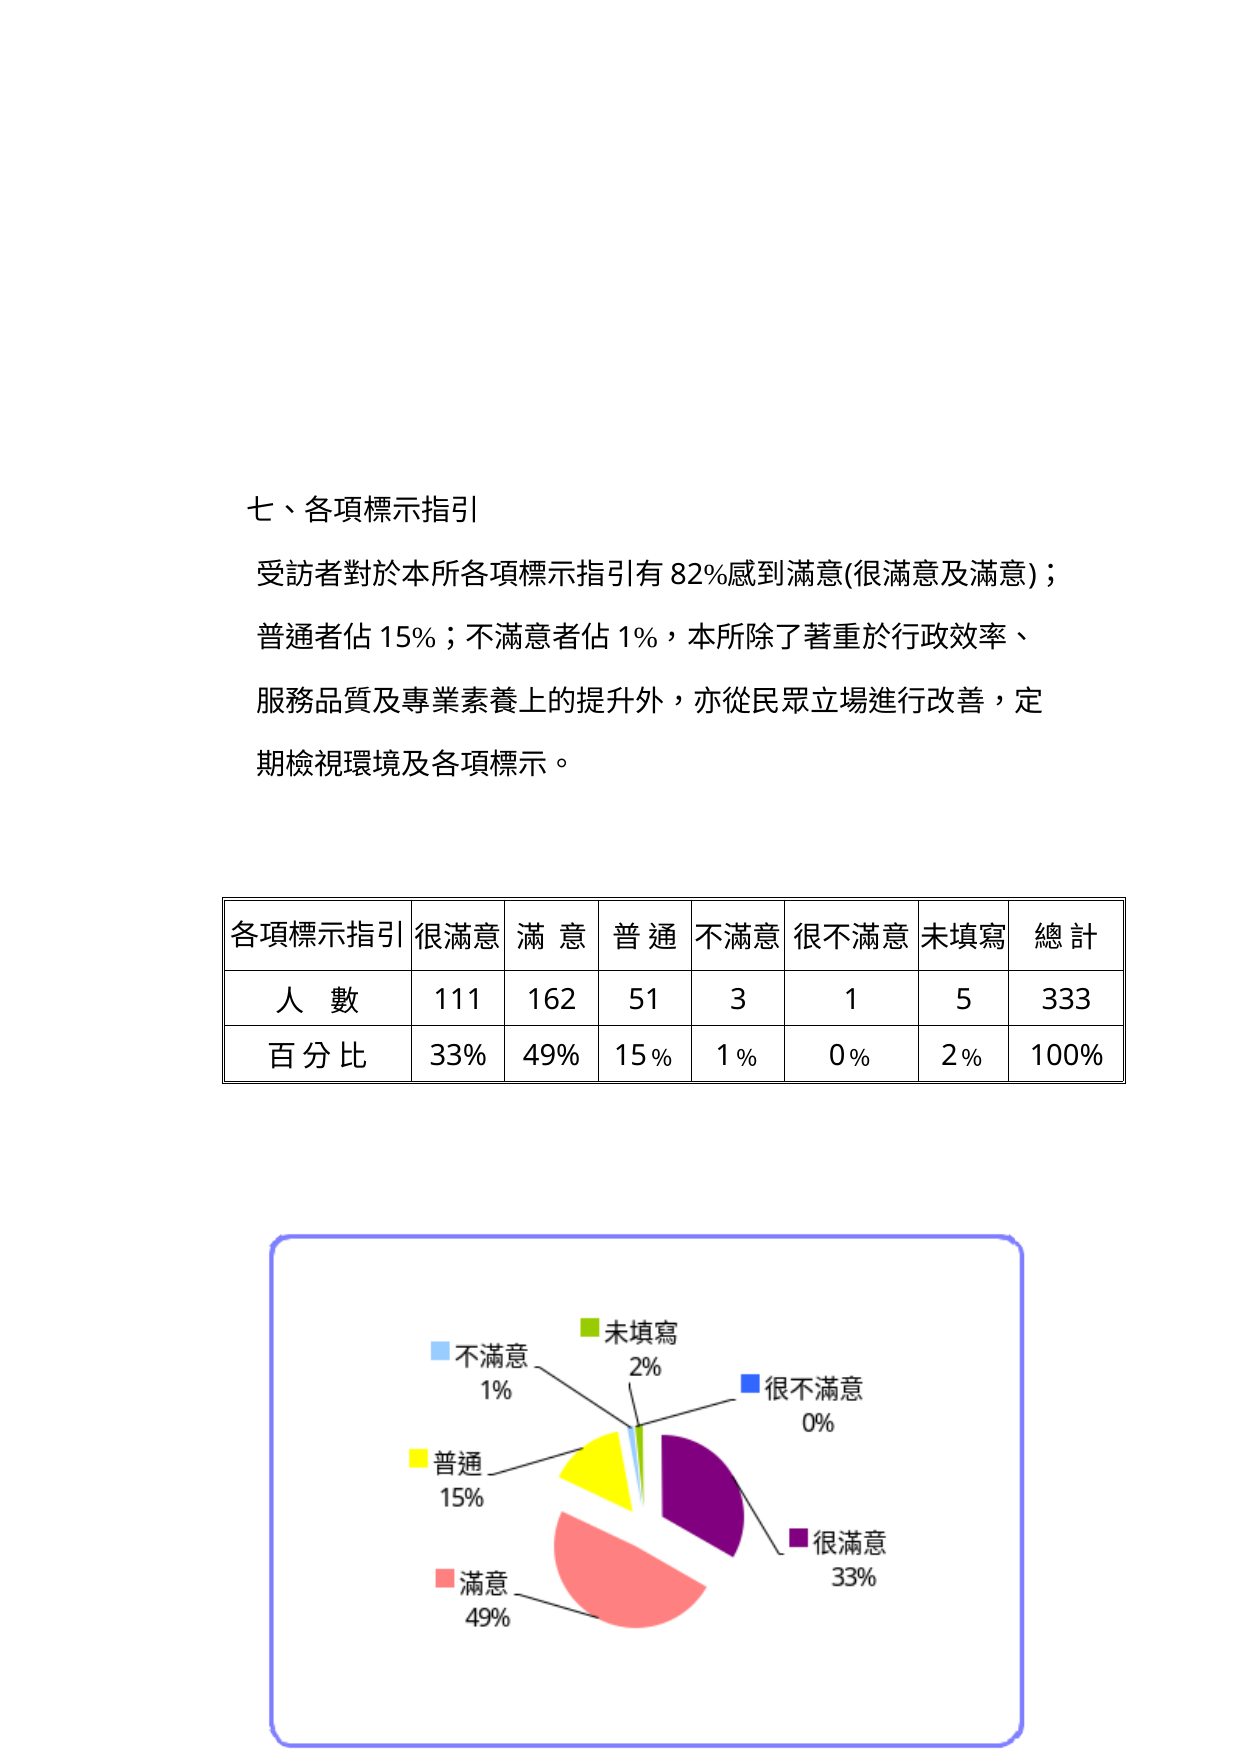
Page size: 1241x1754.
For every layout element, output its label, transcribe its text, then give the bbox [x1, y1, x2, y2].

table_header 未填寫 [919, 901, 1008, 970]
table_cell 5 [919, 971, 1008, 1025]
table_cell 0﹪ [785, 1026, 918, 1081]
table_cell 2﹪ [919, 1026, 1008, 1081]
table_cell 1 [785, 971, 918, 1025]
table_header 滿 意 [505, 901, 598, 970]
table_cell 100% [1009, 1026, 1123, 1081]
table_cell 15﹪ [599, 1026, 691, 1081]
text 受訪者對於本所各項標示指引有82%感到滿意(很滿意及滿意)；普通者佔15%；不滿意者佔1%，本所除了著重於行政效率、服務品質及專業素養上的提升外，亦從民眾立場進行改善，定期檢視環境及各項標示。 [256, 550, 1063, 783]
table_header 各項標示指引 [225, 901, 411, 970]
table_header 很不滿意 [785, 901, 918, 970]
table_cell 百 分 比 [225, 1026, 411, 1081]
table_header 很滿意 [412, 901, 504, 970]
text 七、各項標示指引 [246, 487, 1063, 529]
table_cell 333 [1009, 971, 1123, 1025]
table_cell 3 [692, 971, 784, 1025]
table_cell 162 [505, 971, 598, 1025]
table_header 普 通 [599, 901, 691, 970]
table_cell 49% [505, 1026, 598, 1081]
table_cell 111 [412, 971, 504, 1025]
table_cell 1﹪ [692, 1026, 784, 1081]
text 各項標示指引 [447, 1229, 771, 1233]
table_header 總 計 [1009, 901, 1123, 970]
table_cell 51 [599, 971, 691, 1025]
table_cell 33% [412, 1026, 504, 1081]
table_header 不滿意 [692, 901, 784, 970]
table_cell 人 數 [225, 971, 411, 1025]
